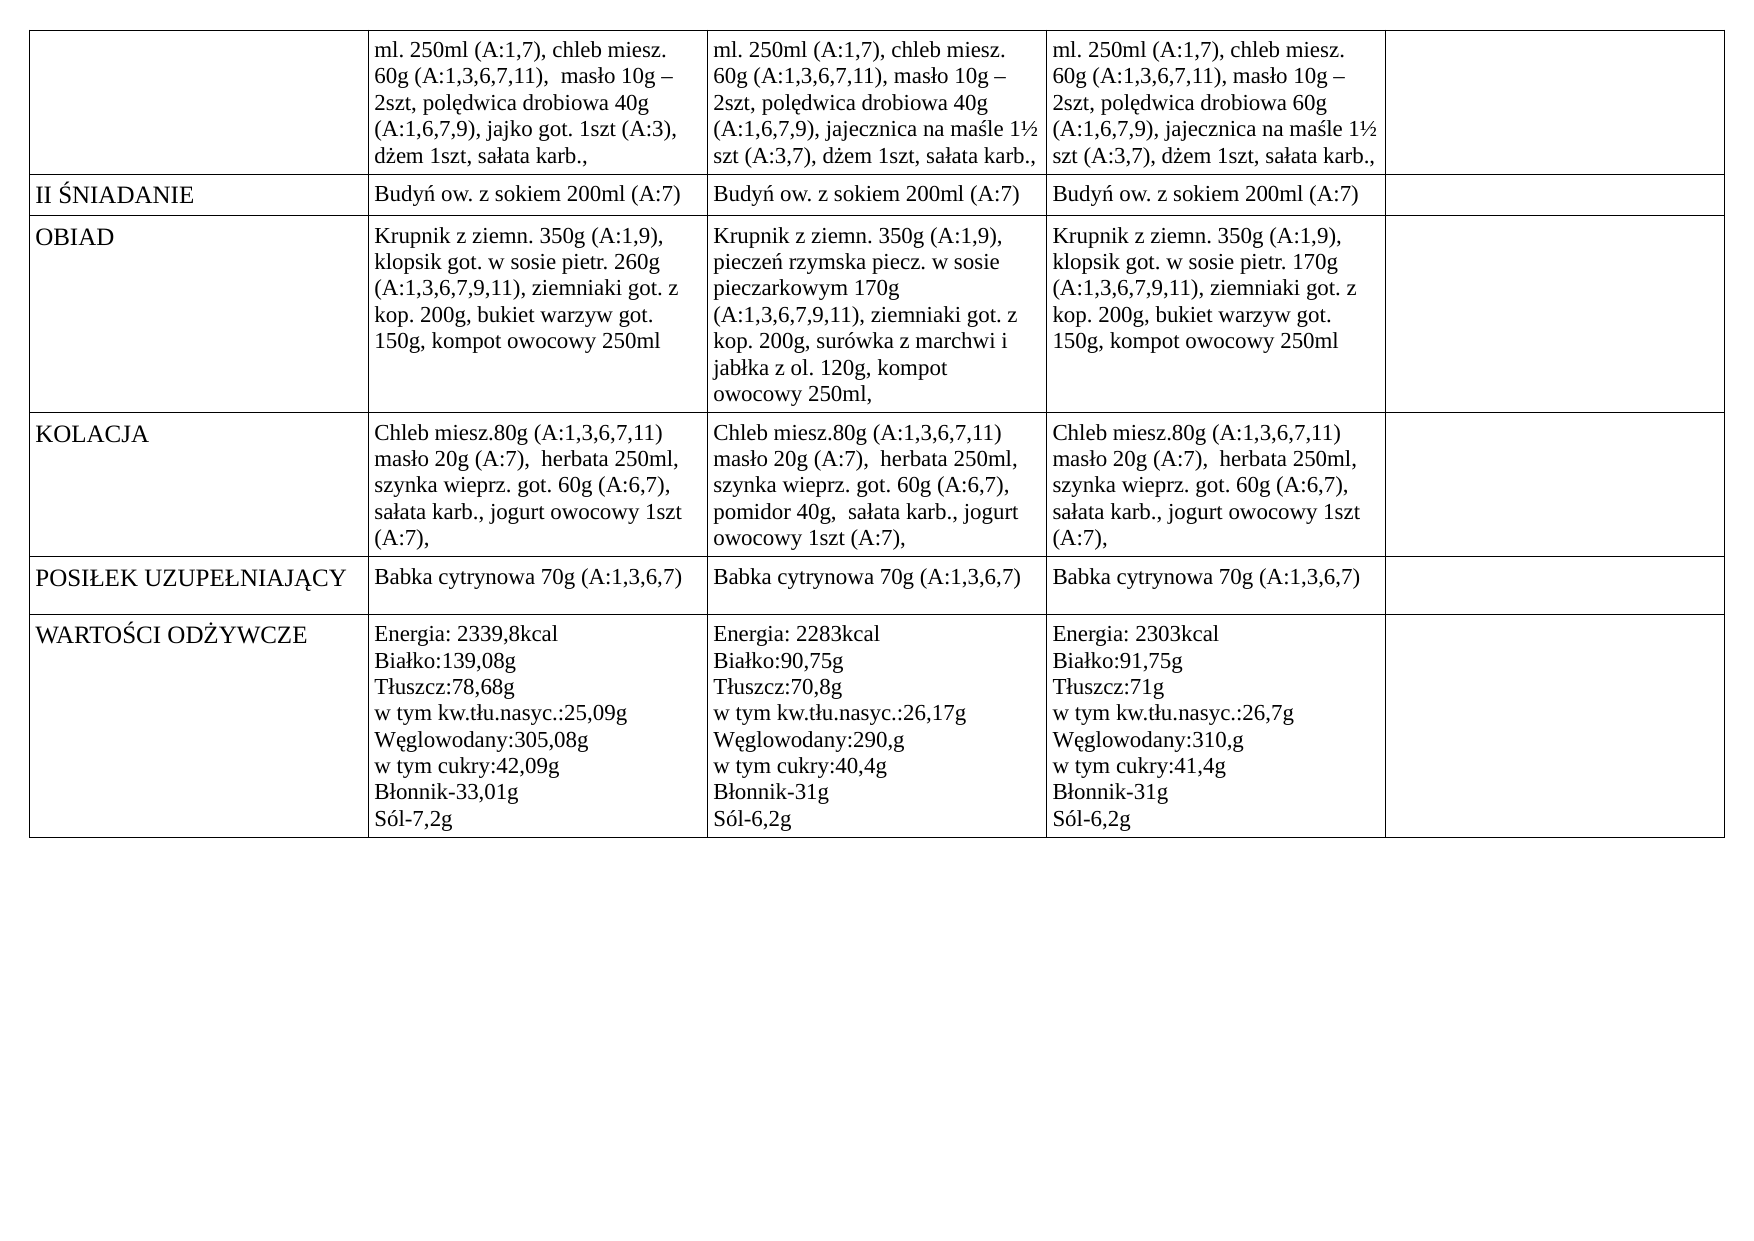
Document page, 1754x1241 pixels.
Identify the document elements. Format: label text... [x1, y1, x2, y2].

table_cell Babka cytrynowa 70g (A:1,3,6,7) [708, 557, 1046, 613]
table_cell ml. 250ml (A:1,7), chleb miesz. 60g (A:1,3,6,7,11), masło 10g – 2szt, polędwica drobiowa 40g (A:1,6,7,9), jajecznica na maśle 1½ szt (A:3,7), dżem 1szt, sałata karb., [708, 31, 1046, 174]
table_cell WARTOŚCI ODŻYWCZE [30, 615, 368, 837]
table_cell ml. 250ml (A:1,7), chleb miesz. 60g (A:1,3,6,7,11), masło 10g – 2szt, polędwica drobiowa 60g (A:1,6,7,9), jajecznica na maśle 1½ szt (A:3,7), dżem 1szt, sałata karb., [1047, 31, 1385, 174]
table_cell Energia: 2303kcal Białko:91,75g Tłuszcz:71g w tym kw.tłu.nasyc.:26,7g Węglowodany:310,g w tym cukry:41,4g Błonnik-31g Sól-6,2g [1047, 615, 1385, 837]
table_cell [1386, 31, 1724, 174]
table_cell [1386, 216, 1724, 412]
table_cell ml. 250ml (A:1,7), chleb miesz. 60g (A:1,3,6,7,11), masło 10g – 2szt, polędwica drobiowa 40g (A:1,6,7,9), jajko got. 1szt (A:3), dżem 1szt, sałata karb., [369, 31, 707, 174]
table_cell Krupnik z ziemn. 350g (A:1,9), klopsik got. w sosie pietr. 170g (A:1,3,6,7,9,11), ziemniaki got. z kop. 200g, bukiet warzyw got. 150g, kompot owocowy 250ml [1047, 216, 1385, 412]
table_cell II ŚNIADANIE [30, 175, 368, 215]
table_cell Chleb miesz.80g (A:1,3,6,7,11) masło 20g (A:7), herbata 250ml, szynka wieprz. got. 60g (A:6,7), pomidor 40g, sałata karb., jogurt owocowy 1szt (A:7), [708, 413, 1046, 556]
table_cell Krupnik z ziemn. 350g (A:1,9), klopsik got. w sosie pietr. 260g (A:1,3,6,7,9,11), ziemniaki got. z kop. 200g, bukiet warzyw got. 150g, kompot owocowy 250ml [369, 216, 707, 412]
table_cell Chleb miesz.80g (A:1,3,6,7,11) masło 20g (A:7), herbata 250ml, szynka wieprz. got. 60g (A:6,7), sałata karb., jogurt owocowy 1szt (A:7), [369, 413, 707, 556]
table_cell Babka cytrynowa 70g (A:1,3,6,7) [1047, 557, 1385, 613]
table_cell [1386, 615, 1724, 837]
table_cell KOLACJA [30, 413, 368, 556]
table_cell [1386, 175, 1724, 215]
table_cell Chleb miesz.80g (A:1,3,6,7,11) masło 20g (A:7), herbata 250ml, szynka wieprz. got. 60g (A:6,7), sałata karb., jogurt owocowy 1szt (A:7), [1047, 413, 1385, 556]
table_cell Budyń ow. z sokiem 200ml (A:7) [708, 175, 1046, 215]
table_cell OBIAD [30, 216, 368, 412]
table_cell Krupnik z ziemn. 350g (A:1,9), pieczeń rzymska piecz. w sosie pieczarkowym 170g (A:1,3,6,7,9,11), ziemniaki got. z kop. 200g, surówka z marchwi i jabłka z ol. 120g, kompot owocowy 250ml, [708, 216, 1046, 412]
table_cell [1386, 413, 1724, 556]
table_cell Budyń ow. z sokiem 200ml (A:7) [1047, 175, 1385, 215]
table_cell Babka cytrynowa 70g (A:1,3,6,7) [369, 557, 707, 613]
table_cell POSIŁEK UZUPEŁNIAJĄCY [30, 557, 368, 613]
table_cell Budyń ow. z sokiem 200ml (A:7) [369, 175, 707, 215]
table_cell Energia: 2283kcal Białko:90,75g Tłuszcz:70,8g w tym kw.tłu.nasyc.:26,17g Węglowodany:290,g w tym cukry:40,4g Błonnik-31g Sól-6,2g [708, 615, 1046, 837]
table_cell [1386, 557, 1724, 613]
table_cell [30, 31, 368, 174]
table_cell Energia: 2339,8kcal Białko:139,08g Tłuszcz:78,68g w tym kw.tłu.nasyc.:25,09g Węglowodany:305,08g w tym cukry:42,09g Błonnik-33,01g Sól-7,2g [369, 615, 707, 837]
